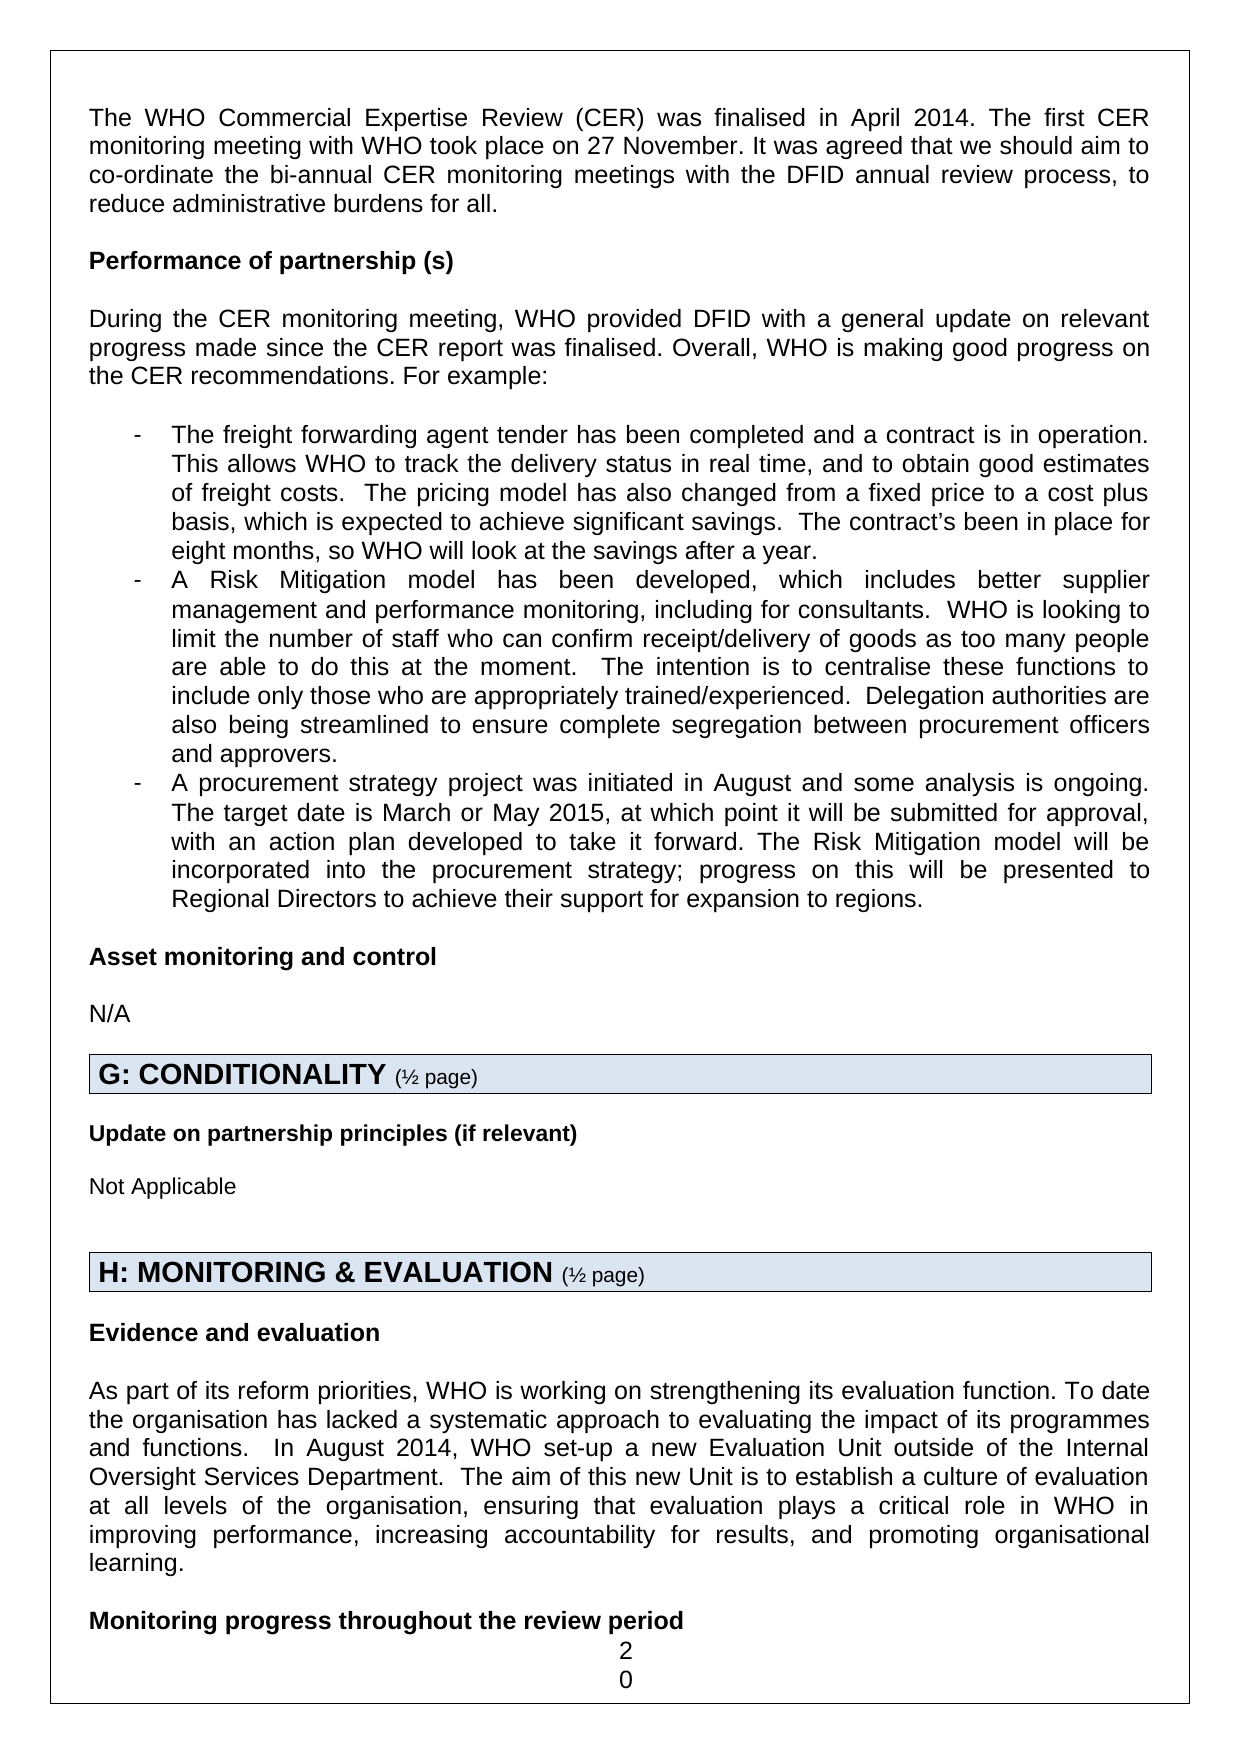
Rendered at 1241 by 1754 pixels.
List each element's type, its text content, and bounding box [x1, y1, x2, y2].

text Performance of partnership (s) [89, 246, 1152, 275]
text H: MONITORING & EVALUATION (½ page) [90, 1253, 1151, 1291]
list A Risk Mitigation model has been developed, which includes better supplier management and performance monitoring, including for consultants. WHO is looking to limit the number of staff who can confirm receipt/delivery of goods as too many people are able to do this at the moment. The intention is to centralise these functions to include only those who are appropriately trained/experienced. Delegation authorities are also being streamlined to ensure complete segregation between procurement officers and approvers. [134, 564, 1152, 767]
text Evidence and evaluation [89, 1318, 1152, 1347]
text G: CONDITIONALITY (½ page) [90, 1055, 1151, 1093]
text As part of its reform priorities, WHO is working on strengthening its evaluation function. To date the organisation has lacked a systematic approach to evaluating the impact of its programmes and functions. In August 2014, WHO set-up a new Evaluation Unit outside of the Internal Oversight Services Department. The aim of this new Unit is to establish a culture of evaluation at all levels of the organisation, ensuring that evaluation plays a critical role in WHO in improving performance, increasing accountability for results, and promoting organisational learning. [89, 1376, 1152, 1577]
list The freight forwarding agent tender has been completed and a contract is in operation. This allows WHO to track the delivery status in real time, and to obtain good estimates of freight costs. The pricing model has also changed from a fixed price to a cost plus basis, which is expected to achieve significant savings. The contract’s been in place for eight months, so WHO will look at the savings after a year. [134, 419, 1152, 564]
text N/A [89, 999, 1152, 1028]
text Update on partnership principles (if relevant) [89, 1120, 1152, 1147]
text Monitoring progress throughout the review period [89, 1606, 1152, 1634]
text Not Applicable [89, 1173, 1152, 1199]
text The WHO Commercial Expertise Review (CER) was finalised in April 2014. The first CER monitoring meeting with WHO took place on 27 November. It was agreed that we should aim to co-ordinate the bi-annual CER monitoring meetings with the DFID annual review process, to reduce administrative burdens for all. [89, 103, 1152, 218]
text During the CER monitoring meeting, WHO provided DFID with a general update on relevant progress made since the CER report was finalised. Overall, WHO is making good progress on the CER recommendations. For example: [89, 304, 1152, 390]
text Asset monitoring and control [89, 942, 1152, 970]
list A procurement strategy project was initiated in August and some analysis is ongoing. The target date is March or May 2015, at which point it will be submitted for approval, with an action plan developed to take it forward. The Risk Mitigation model will be incorporated into the procurement strategy; progress on this will be presented to Regional Directors to achieve their support for expansion to regions. [134, 767, 1152, 913]
